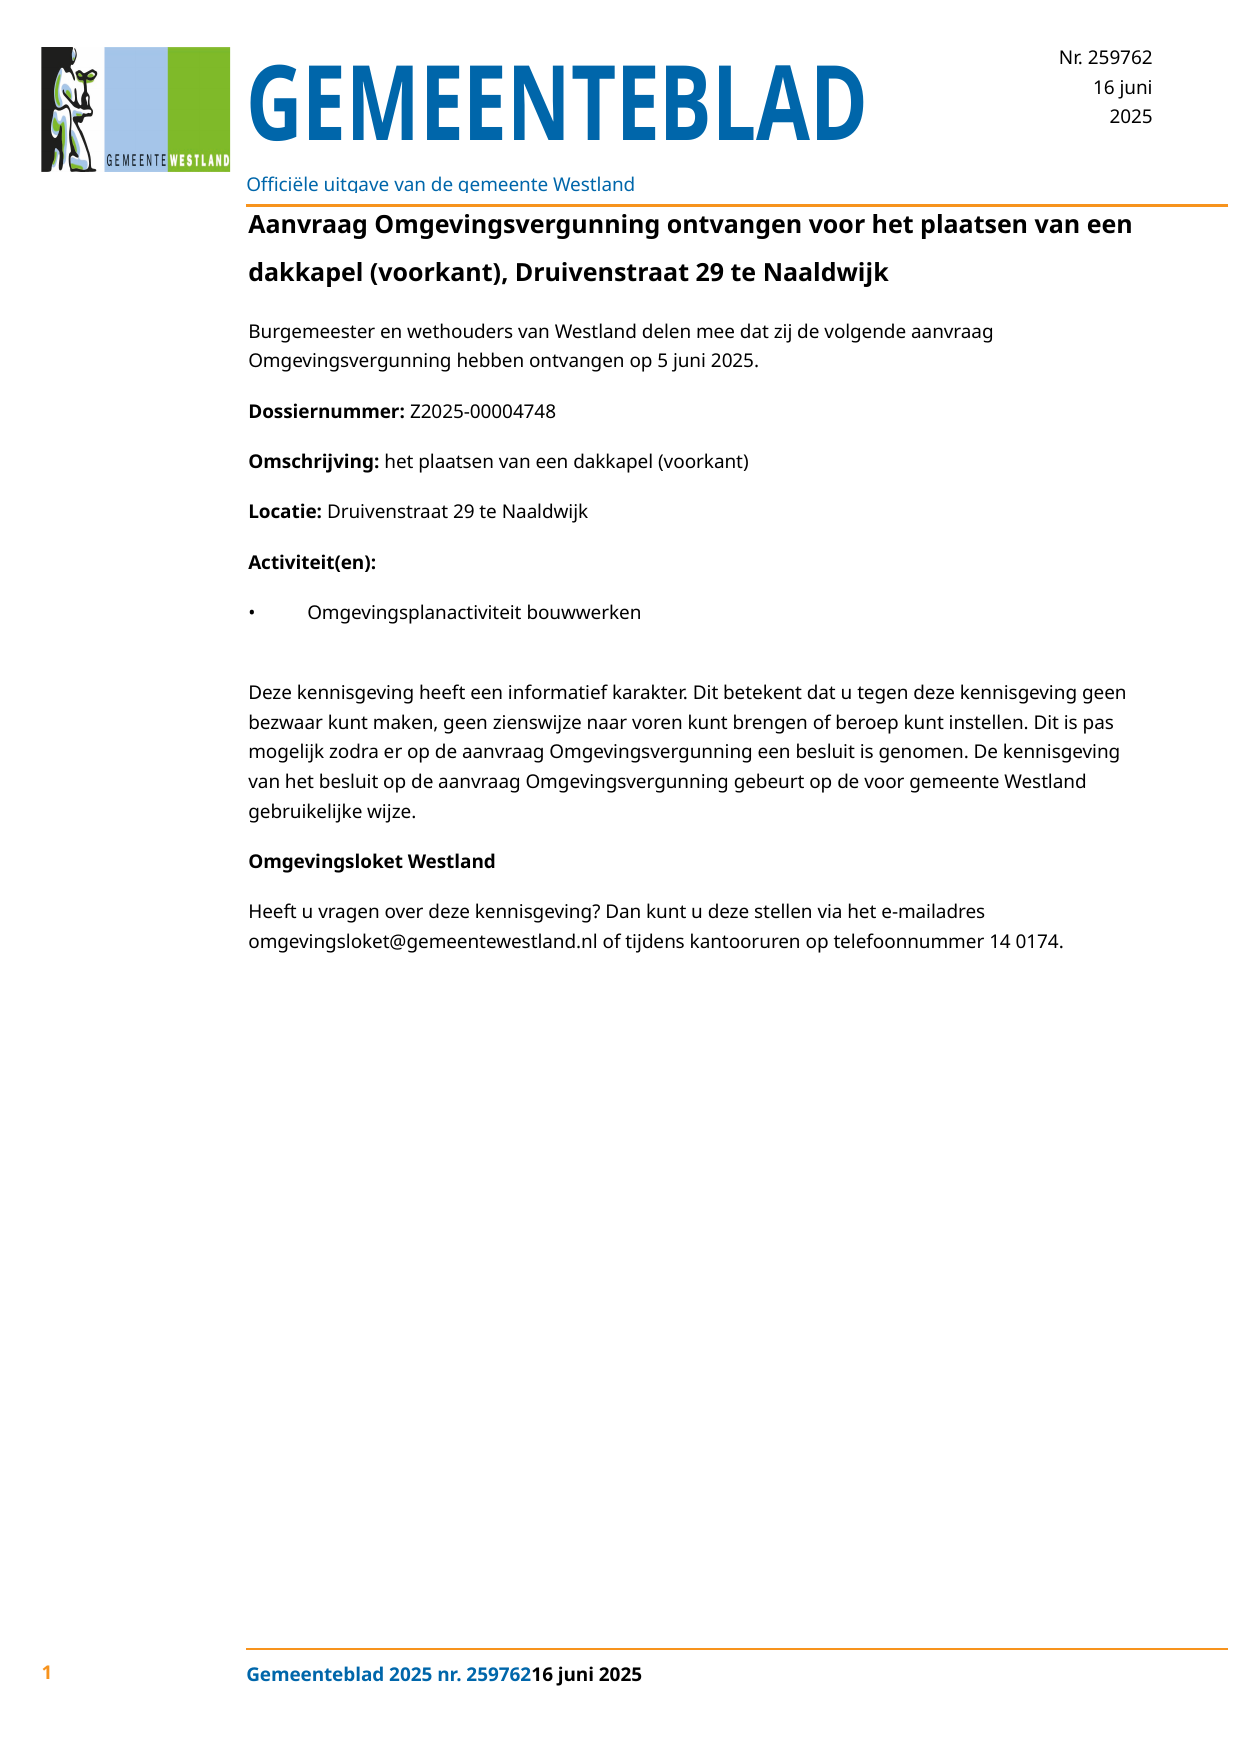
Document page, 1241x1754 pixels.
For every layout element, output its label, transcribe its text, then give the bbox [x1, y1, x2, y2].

text Activiteit(en): [248, 549, 1152, 575]
text Dossiernummer: Z2025-00004748 [248, 398, 1152, 424]
text Aanvraag Omgevingsvergunning ontvangen voor het plaatsen van een dakkapel (voorkant), Druivenstraat 29 te Naaldwijk [248, 207, 1152, 288]
list Omgevingsplanactiviteit bouwwerken [248, 599, 1152, 625]
text Heeft u vragen over deze kennisgeving? Dan kunt u deze stellen via het e-mailadres omgevingsloket@gemeentewestland.nl of tijdens kantooruren op telefoonnummer 14 0174. [248, 899, 1152, 954]
text Locatie: Druivenstraat 29 te Naaldwijk [248, 499, 1152, 524]
picture [41, 47, 231, 172]
text Deze kennisgeving heeft een informatief karakter. Dit betekent dat u tegen deze kennisgeving geen bezwaar kunt maken, geen zienswijze naar voren kunt brengen of beroep kunt instellen. Dit is pas mogelijk zodra er op de aanvraag Omgevingsvergunning een besluit is genomen. De kennisgeving van het besluit op de aanvraag Omgevingsvergunning gebeurt op de voor gemeente Westland gebruikelijke wijze. [248, 679, 1152, 824]
text Omschrijving: het plaatsen van een dakkapel (voorkant) [248, 448, 1152, 474]
text Omgevingsloket Westland [248, 848, 1152, 874]
text Burgemeester en wethouders van Westland delen mee dat zij de volgende aanvraag Omgevingsvergunning hebben ontvangen op 5 juni 2025. [248, 318, 1152, 373]
